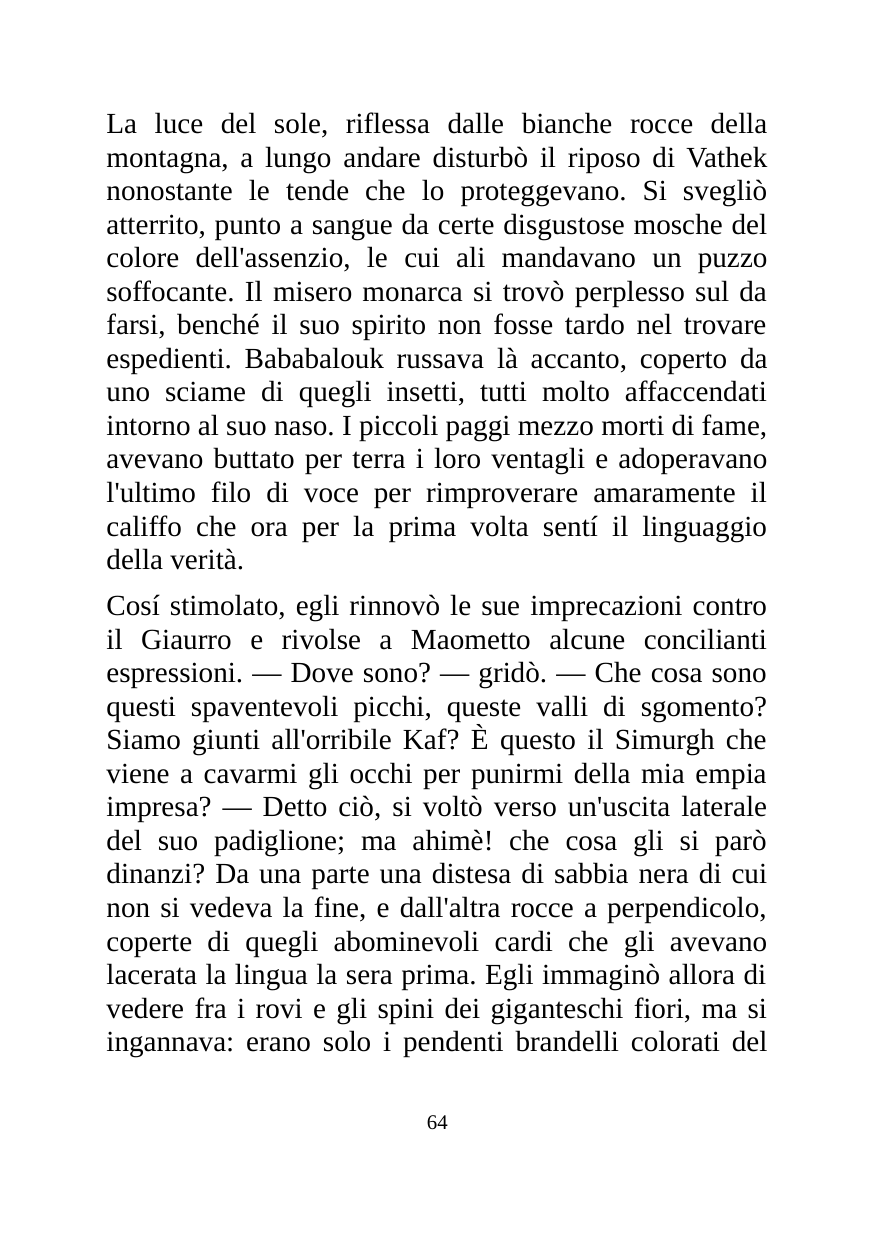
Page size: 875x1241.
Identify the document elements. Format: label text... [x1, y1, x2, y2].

text Cosí stimolato, egli rinnovò le sue imprecazioni contro il Giaurro e rivolse a Maometto alcune concilianti espressioni. — Dove sono? — gridò. — Che cosa sono questi spaventevoli picchi, queste valli di sgomento? Siamo giunti all'orribile Kaf? È questo il Simurgh che viene a cavarmi gli occhi per punirmi della mia empia impresa? — Detto ciò, si voltò verso un'uscita laterale del suo padiglione; ma ahimè! che cosa gli si parò dinanzi? Da una parte una distesa di sabbia nera di cui non si vedeva la fine, e dall'altra rocce a perpendicolo, coperte di quegli abominevoli cardi che gli avevano lacerata la lingua la sera prima. Egli immaginò allora di vedere fra i rovi e gli spini dei giganteschi fiori, ma si ingannava: erano solo i pendenti brandelli colorati del [106, 588, 768, 1058]
text La luce del sole, riflessa dalle bianche rocce della montagna, a lungo andare disturbò il riposo di Vathek nonostante le tende che lo proteggevano. Si svegliò atterrito, punto a sangue da certe disgustose mosche del colore dell'assenzio, le cui ali mandavano un puzzo soffocante. Il misero monarca si trovò perplesso sul da farsi, benché il suo spirito non fosse tardo nel trovare espedienti. Bababalouk russava là accanto, coperto da uno sciame di quegli insetti, tutti molto affaccendati intorno al suo naso. I piccoli paggi mezzo morti di fame, avevano buttato per terra i loro ventagli e adoperavano l'ultimo filo di voce per rimproverare amaramente il califfo che ora per la prima volta sentí il linguaggio della verità. [106, 106, 768, 576]
